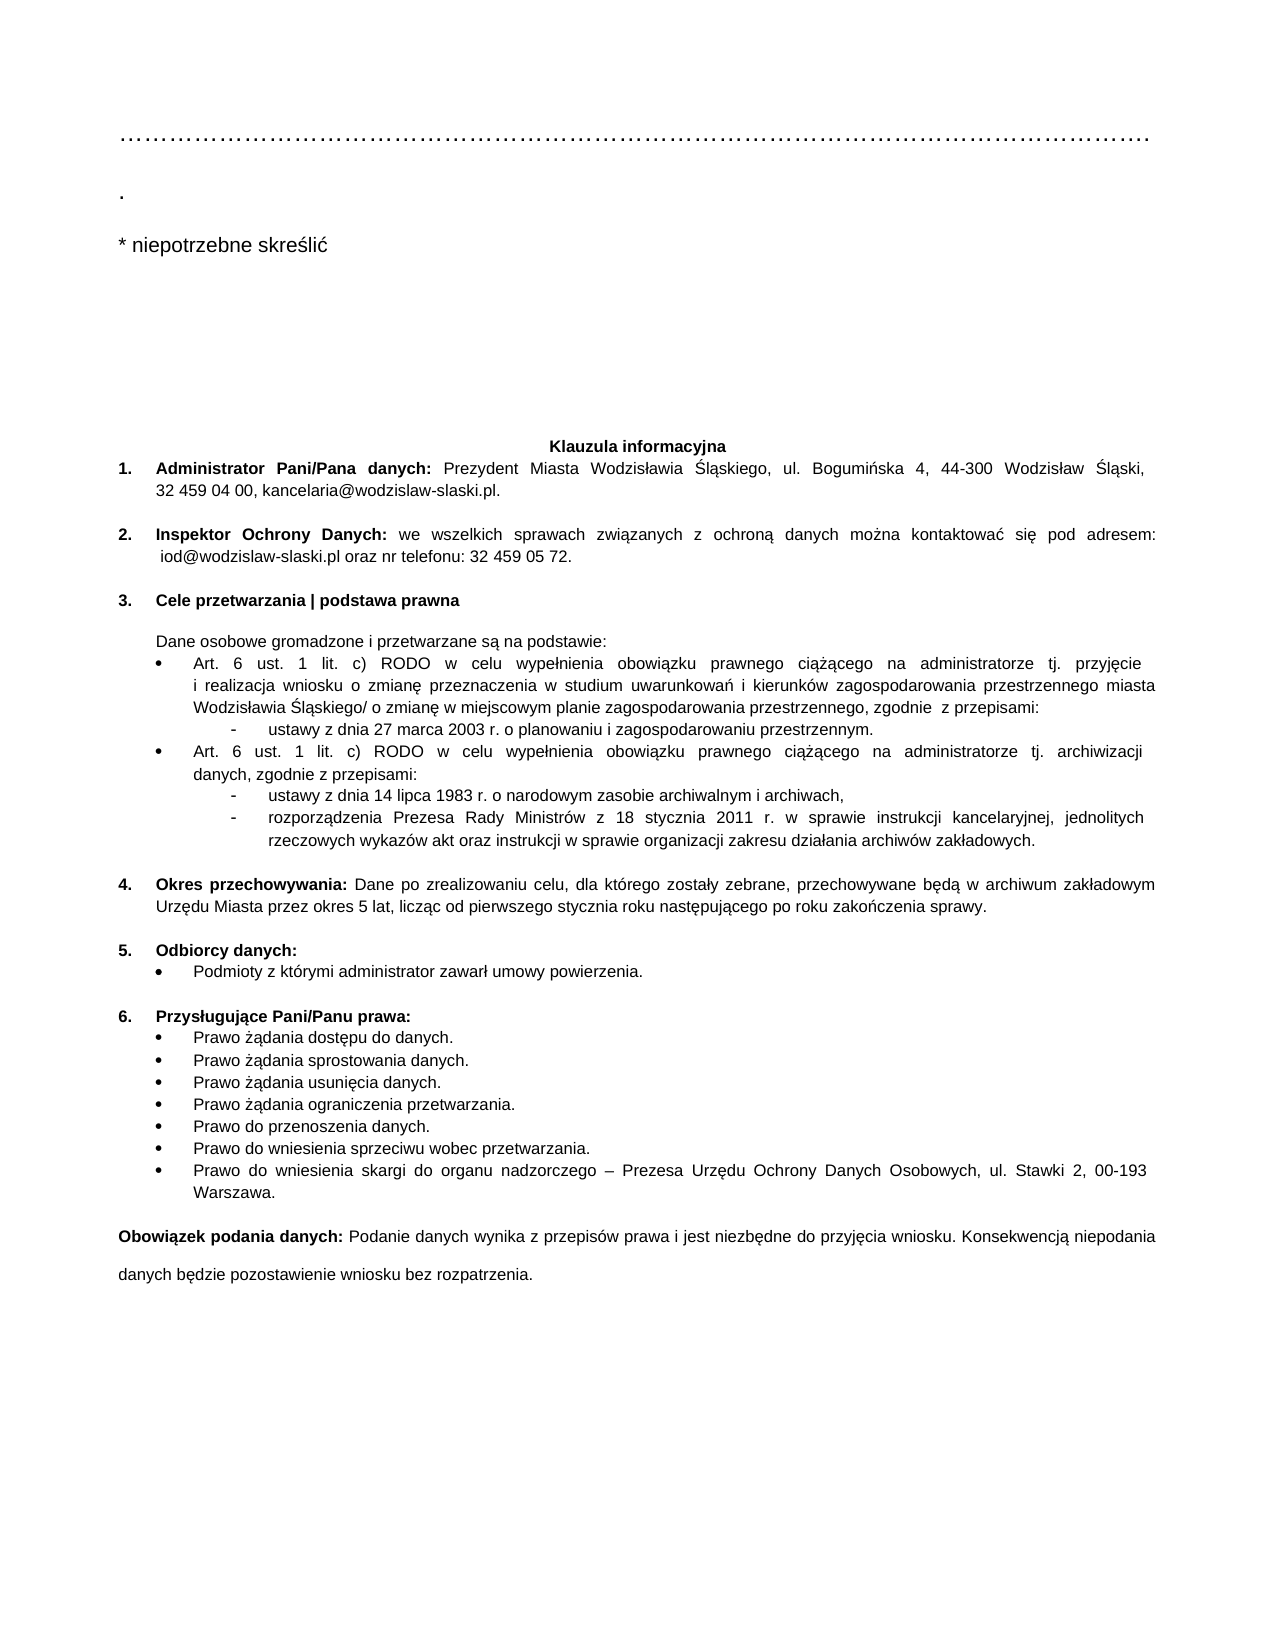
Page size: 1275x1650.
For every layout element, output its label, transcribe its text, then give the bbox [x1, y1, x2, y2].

list Prawo żądania sprostowania danych. [156, 1050, 1157, 1070]
list Podmioty z którymi administrator zawarł umowy powierzenia. [156, 962, 1157, 982]
list Prawo do wniesienia skargi do organu nadzorczego – Prezesa Urzędu Ochrony Danych Osobowych, ul. Stawki 2, 00-193 Warszawa. [156, 1161, 1157, 1202]
list Prawo żądania dostępu do danych. [156, 1028, 1157, 1048]
text Dane osobowe gromadzone i przetwarzane są na podstawie: [156, 632, 1157, 651]
list Inspektor Ochrony Danych: we wszelkich sprawach związanych z ochroną danych można kontaktować się pod adresem: iod@wodzislaw-slaski.pl oraz nr telefonu: 32 459 05 72. [118, 525, 1157, 566]
list Odbiorcy danych: [118, 940, 1157, 959]
text Klauzula informacyjna [118, 437, 1157, 456]
list ustawy z dnia 14 lipca 1983 r. o narodowym zasobie archiwalnym i archiwach, [231, 786, 1157, 806]
list Prawo żądania usunięcia danych. [156, 1072, 1157, 1092]
list Okres przechowywania: Dane po zrealizowaniu celu, dla którego zostały zebrane, przechowywane będą w archiwum zakładowym Urzędu Miasta przez okres 5 lat, licząc od pierwszego stycznia roku następującego po roku zakończenia sprawy. [118, 874, 1157, 916]
list Prawo do przenoszenia danych. [156, 1117, 1157, 1136]
list Przysługujące Pani/Panu prawa: [118, 1006, 1157, 1026]
list Art. 6 ust. 1 lit. c) RODO w celu wypełnienia obowiązku prawnego ciążącego na administratorze tj. archiwizacji danych, zgodnie z przepisami: [156, 742, 1157, 783]
list Prawo do wniesienia sprzeciwu wobec przetwarzania. [156, 1139, 1157, 1158]
list Cele przetwarzania | podstawa prawna [118, 591, 1157, 610]
text Obowiązek podania danych: Podanie danych wynika z przepisów prawa i jest niezbędne do przyjęcia wniosku. Konsekwencją niepodania danych będzie pozostawienie wniosku bez rozpatrzenia. [118, 1227, 1157, 1284]
text * niepotrzebne skreślić [118, 233, 1157, 257]
list Administrator Pani/Pana danych: Prezydent Miasta Wodzisławia Śląskiego, ul. Bogumińska 4, 44-300 Wodzisław Śląski, 32 459 04 00, kancelaria@wodzislaw-slaski.pl. [118, 459, 1157, 500]
list ustawy z dnia 27 marca 2003 r. o planowaniu i zagospodarowaniu przestrzennym. [231, 720, 1157, 739]
text …………………………………………………………………………………………………………….. [118, 118, 1157, 204]
list Art. 6 ust. 1 lit. c) RODO w celu wypełnienia obowiązku prawnego ciążącego na administratorze tj. przyjęcie i realizacja wniosku o zmianę przeznaczenia w studium uwarunkowań i kierunków zagospodarowania przestrzennego miasta Wodzisławia Śląskiego/ o zmianę w miejscowym planie zagospodarowania przestrzennego, zgodnie z przepisami: [156, 654, 1157, 717]
list rozporządzenia Prezesa Rady Ministrów z 18 stycznia 2011 r. w sprawie instrukcji kancelaryjnej, jednolitych rzeczowych wykazów akt oraz instrukcji w sprawie organizacji zakresu działania archiwów zakładowych. [231, 808, 1157, 849]
list Prawo żądania ograniczenia przetwarzania. [156, 1094, 1157, 1114]
